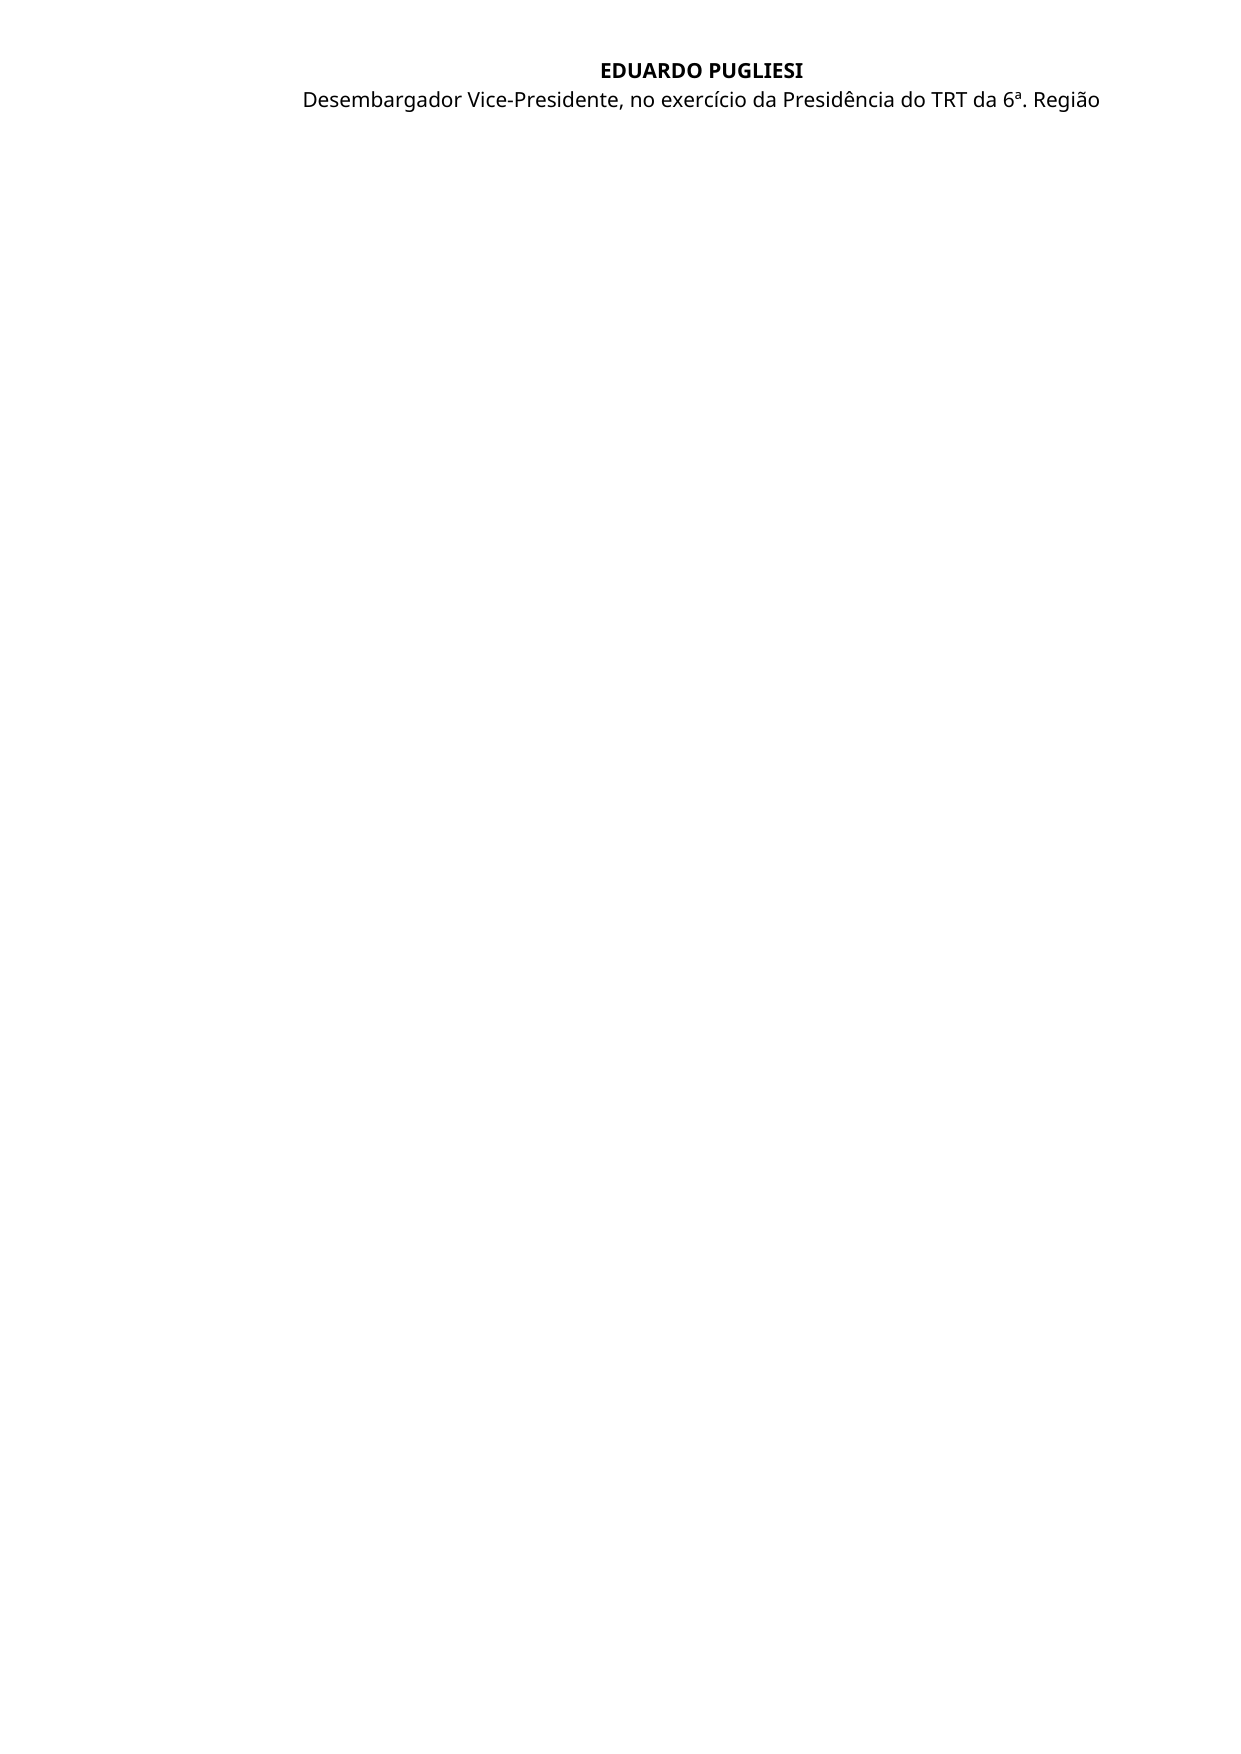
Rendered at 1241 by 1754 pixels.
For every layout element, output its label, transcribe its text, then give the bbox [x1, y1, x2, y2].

text EDUARDO PUGLIESI Desembargador Vice-Presidente, no exercício da Presidência do TRT da 6ª. Região [162, 56, 1240, 113]
